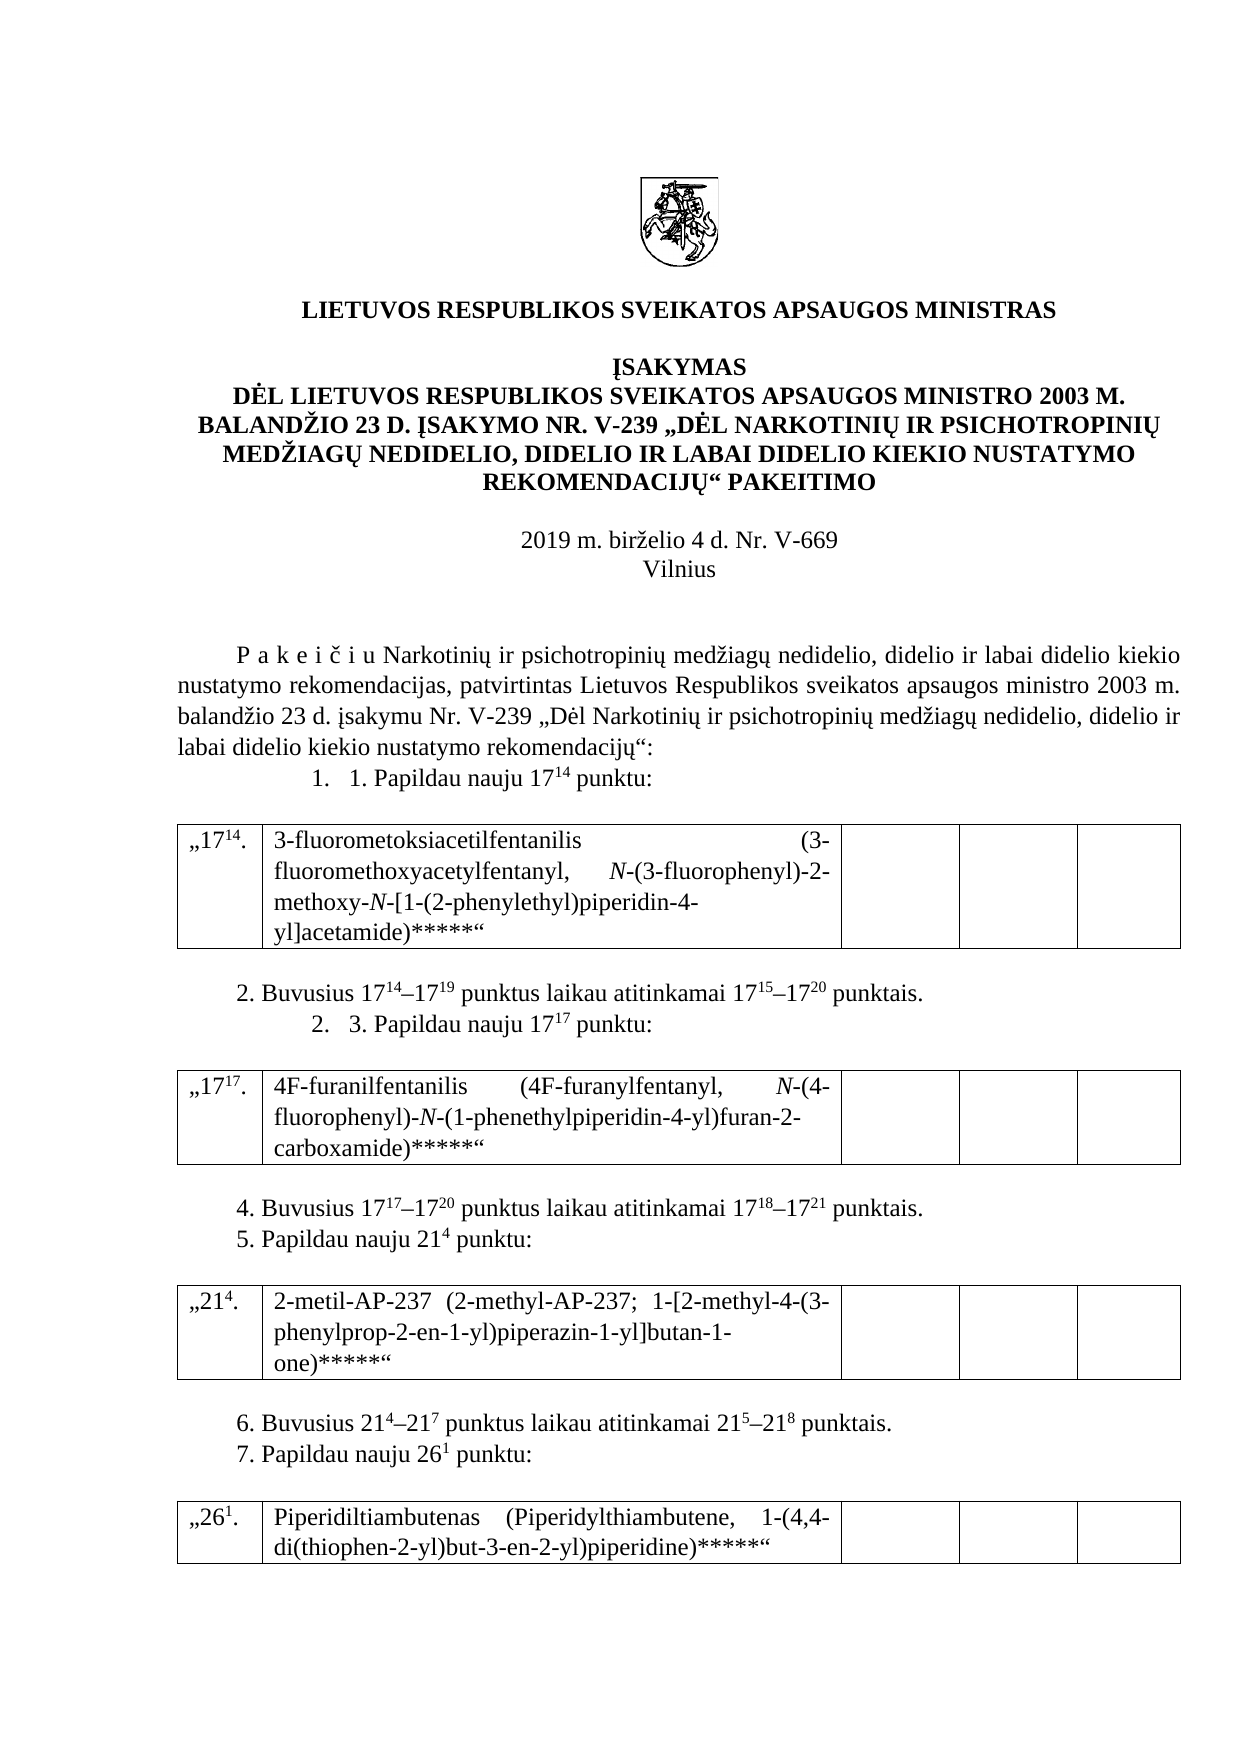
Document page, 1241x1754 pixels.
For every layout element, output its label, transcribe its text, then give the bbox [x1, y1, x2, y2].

table_header 4F-furanilfentanilis (4F-furanylfentanyl, N-(4-fluorophenyl)-N-(1-phenethylpiperidin-4-yl)furan-2-carboxamide)*****“ [263, 1071, 841, 1163]
list 3. Papildau nauju 1717 punktu: [311, 1009, 1181, 1037]
table_header [1078, 1286, 1180, 1379]
text P a k e i č i u Narkotinių ir psichotropinių medžiagų nedidelio, didelio ir labai didelio kiekio nustatymo rekomendacijas, patvirtintas Lietuvos Respublikos sveikatos apsaugos ministro 2003 m. balandžio 23 d. įsakymu Nr. V-239 „Dėl Narkotinių ir psichotropinių medžiagų nedidelio, didelio ir labai didelio kiekio nustatymo rekomendacijų“: [177, 640, 1181, 761]
table_header „1717. [178, 1071, 262, 1163]
table_header [960, 825, 1077, 948]
table_header [1078, 1502, 1180, 1563]
table_header „261. [178, 1502, 262, 1563]
table_header [842, 1286, 959, 1379]
list 1. Papildau nauju 1714 punktu: [311, 763, 1181, 792]
text DĖL LIETUVOS RESPUBLIKOS SVEIKATOS APSAUGOS MINISTRO 2003 M. BALANDŽIO 23 D. ĮSAKYMO NR. V-239 „DĖL Narkotinių ir psichotropinių medžiagų NEDIDELIO, DIDELIO IR LABAI DIDELIO KIEKIO NUSTATYMO REKOMENDACIJŲ“ PAKEITIMO [177, 381, 1181, 496]
table_header Piperidiltiambutenas (Piperidylthiambutene, 1-(4,4-di(thiophen-2-yl)but-3-en-2-yl)piperidine)*****“ [263, 1502, 841, 1563]
table_header [842, 1071, 959, 1163]
text 7. Papildau nauju 261 punktu: [177, 1439, 1181, 1468]
table_header [842, 1502, 959, 1563]
text 4. Buvusius 1717–1720 punktus laikau atitinkamai 1718–1721 punktais. [177, 1193, 1181, 1222]
text ĮSAKYMAS [177, 352, 1181, 381]
text Vilnius [177, 554, 1181, 582]
table_header [960, 1286, 1077, 1379]
table_header 3-fluorometoksiacetilfentanilis (3-fluoromethoxyacetylfentanyl, N-(3-fluorophenyl)-2-methoxy-N-[1-(2-phenylethyl)piperidin-4-yl]acetamide)*****“ [263, 825, 841, 948]
table_header [1078, 825, 1180, 948]
table_header „1714. [178, 825, 262, 948]
table_header [842, 825, 959, 948]
text 2. Buvusius 1714–1719 punktus laikau atitinkamai 1715–1720 punktais. [177, 978, 1181, 1007]
table_header [1078, 1071, 1180, 1163]
table_header [960, 1071, 1077, 1163]
text 2019 m. birželio 4 d. Nr. V-669 [177, 525, 1181, 554]
table_header „214. [178, 1286, 262, 1379]
text 6. Buvusius 214–217 punktus laikau atitinkamai 215–218 punktais. [177, 1408, 1181, 1437]
table_header 2-metil-AP-237 (2-methyl-AP-237; 1-[2-methyl-4-(3-phenylprop-2-en-1-yl)piperazin-1-yl]butan-1-one)*****“ [263, 1286, 841, 1379]
text 5. Papildau nauju 214 punktu: [177, 1224, 1181, 1253]
text LIETUVOS RESPUBLIKOS SVEIKATOS APSAUGOS MINISTRAS [177, 295, 1181, 324]
table_header [960, 1502, 1077, 1563]
